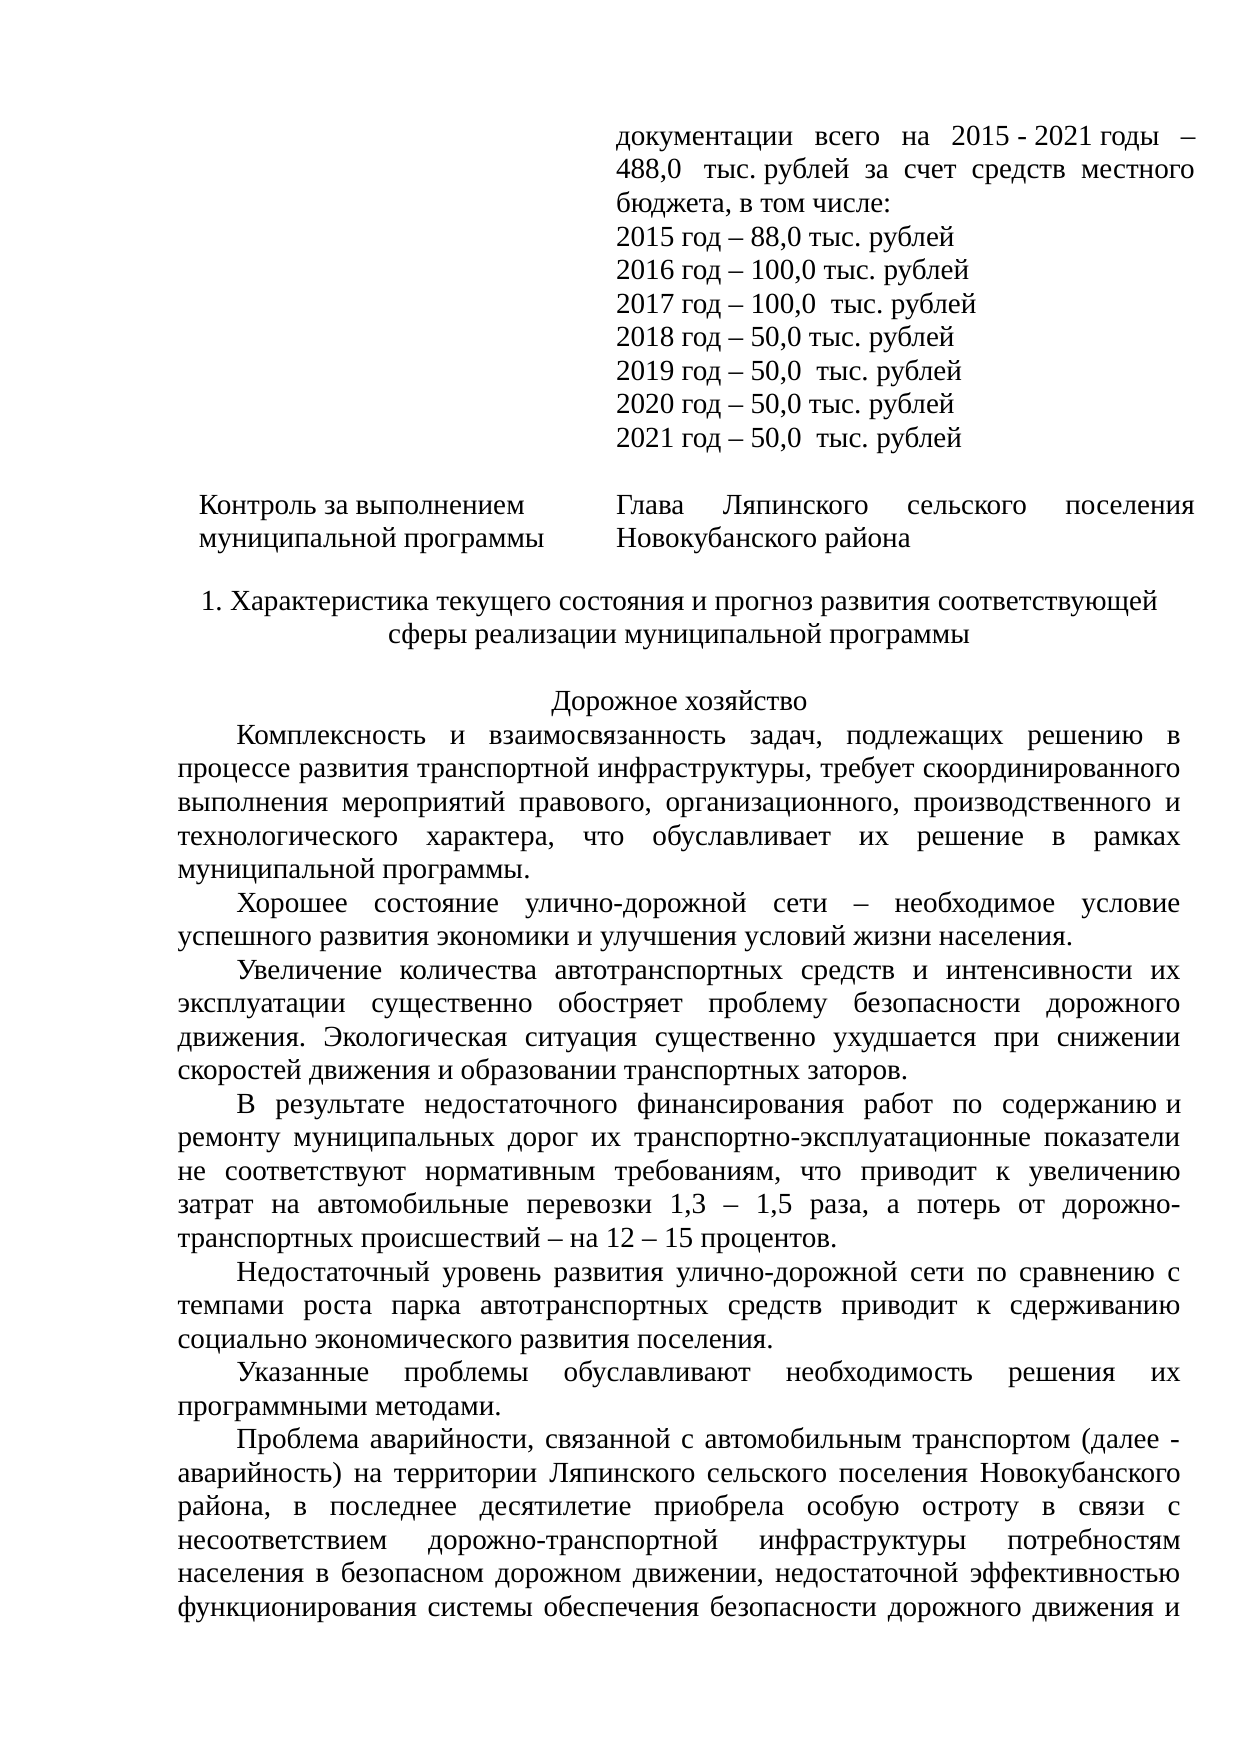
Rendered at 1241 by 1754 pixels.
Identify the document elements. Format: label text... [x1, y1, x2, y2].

text Недостаточный уровень развития улично-дорожной сети по сравнению с темпами роста парка автотранспортных средств приводит к сдерживанию социально экономического развития поселения. [177, 1254, 1181, 1354]
text 1. Характеристика текущего состояния и прогноз развития соответствующей сферы реализации муниципальной программы [177, 583, 1181, 650]
table_cell Глава Ляпинского сельского поселения Новокубанского района [605, 487, 1206, 554]
table_cell документации всего на 2015 - 2021 годы – 488,0 тыс. рублей за счет средств местного бюджета, в том числе: 2015 год – 88,0 тыс. рублей 2016 год – 100,0 тыс. рублей 2017 год – 100,0 тыс. рублей 2018 год – 50,0 тыс. рублей 2019 год – 50,0 тыс. рублей 2020 год – 50,0 тыс. рублей 2021 год – 50,0 тыс. рублей [605, 118, 1206, 453]
text Хорошее состояние улично-дорожной сети – необходимое условие успешного развития экономики и улучшения условий жизни населения. [177, 885, 1181, 952]
text Увеличение количества автотранспортных средств и интенсивности их эксплуатации существенно обостряет проблему безопасности дорожного движения. Экологическая ситуация существенно ухудшается при снижении скоростей движения и образовании транспортных заторов. [177, 952, 1181, 1086]
text В результате недостаточного финансирования работ по содержанию и ремонту муниципальных дорог их транспортно-эксплуатационные показатели не соответствуют нормативным требованиям, что приводит к увеличению затрат на автомобильные перевозки 1,3 – 1,5 раза, а потерь от дорожно-транспортных происшествий – на 12 – 15 процентов. [177, 1086, 1181, 1254]
table_cell [605, 454, 1206, 487]
text Указанные проблемы обуславливают необходимость решения их программными методами. [177, 1354, 1181, 1421]
table_cell [188, 118, 604, 453]
text Проблема аварийности, связанной с автомобильным транспортом (далее - аварийность) на территории Ляпинского сельского поселения Новокубанского района, в последнее десятилетие приобрела особую остроту в связи с несоответствием дорожно-транспортной инфраструктуры потребностям населения в безопасном дорожном движении, недостаточной эффективностью функционирования системы обеспечения безопасности дорожного движения и [177, 1421, 1181, 1623]
table_cell Контроль за выполнением муниципальной программы [188, 487, 604, 554]
table_cell [188, 454, 604, 487]
text Комплексность и взаимосвязанность задач, подлежащих решению в процессе развития транспортной инфраструктуры, требует скоординированного выполнения мероприятий правового, организационного, производственного и технологического характера, что обуславливает их решение в рамках муниципальной программы. [177, 717, 1181, 885]
text Дорожное хозяйство [177, 683, 1181, 717]
